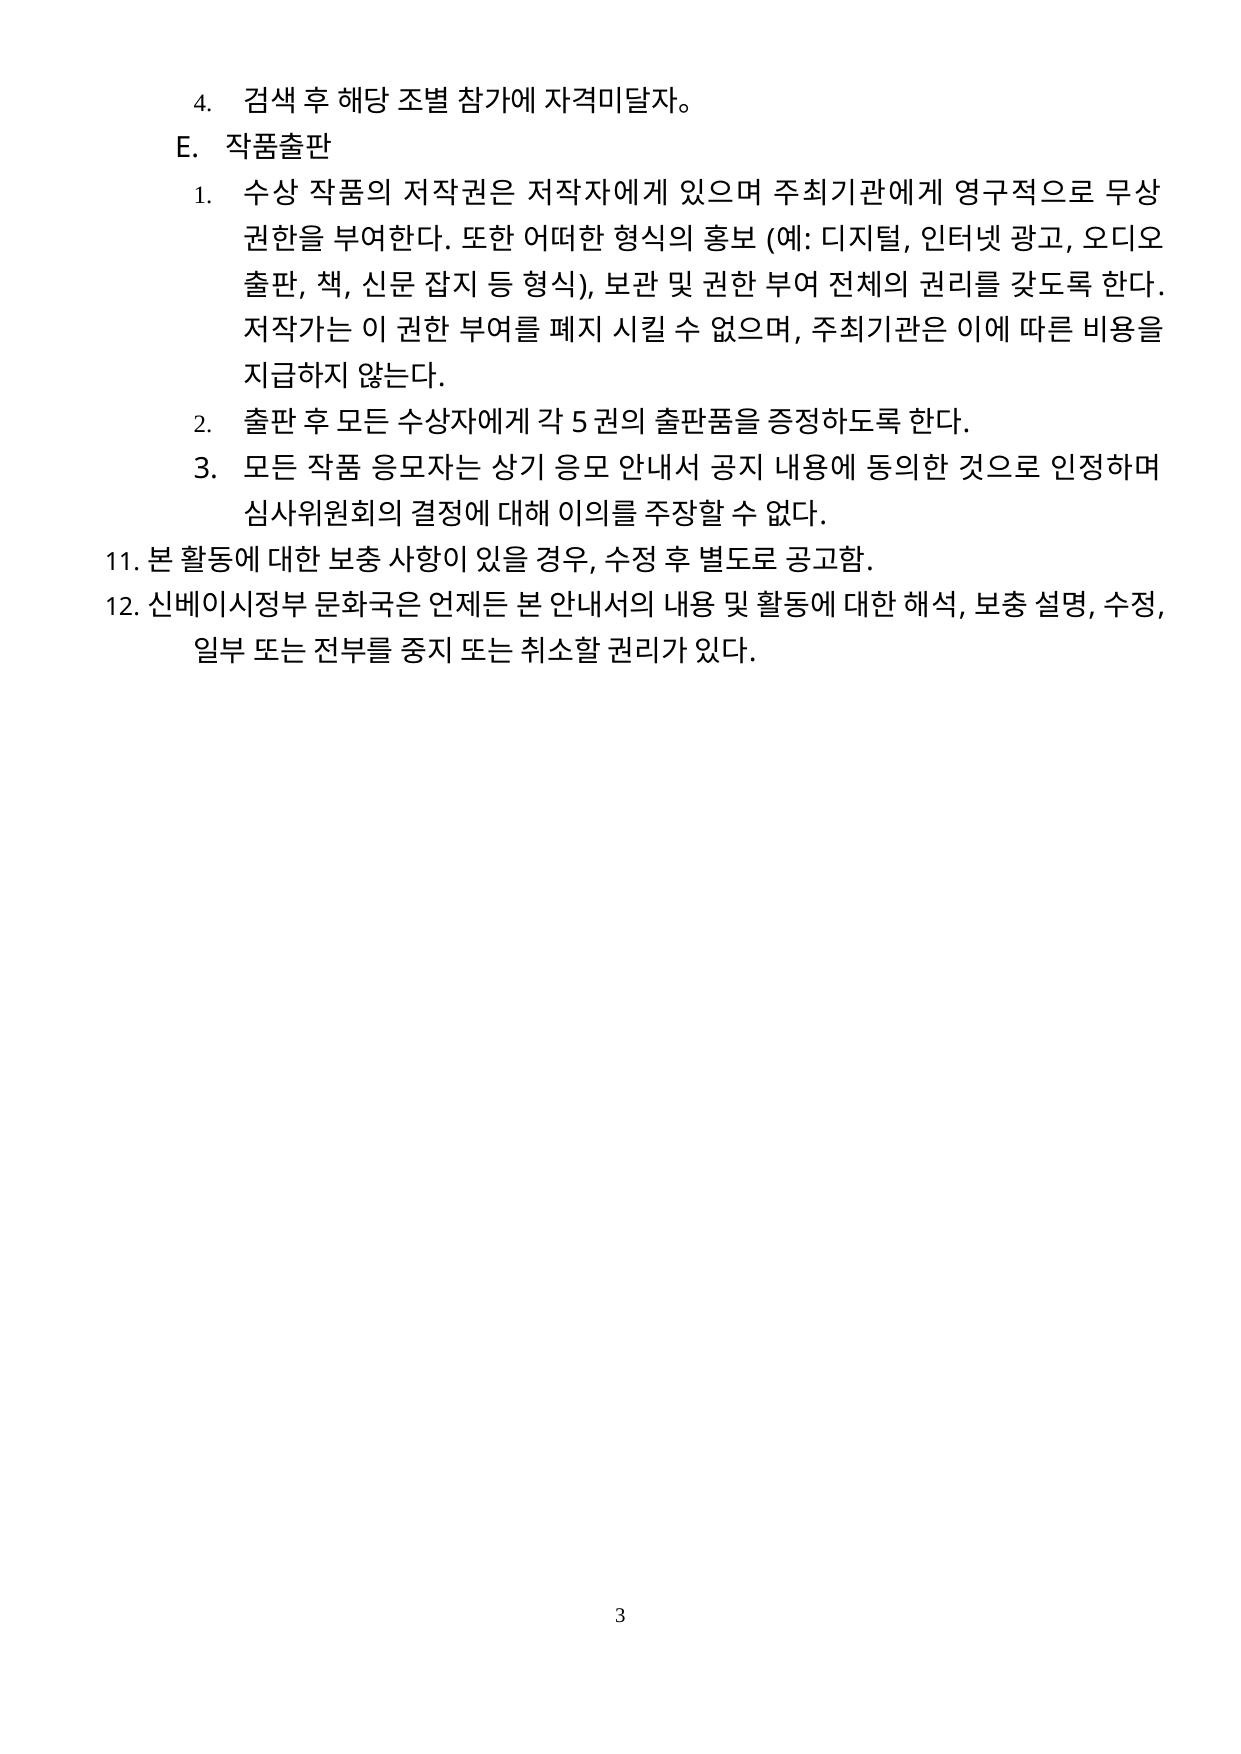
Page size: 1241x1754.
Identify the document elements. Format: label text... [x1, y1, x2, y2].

list 출판 후 모든 수상자에게 각 5권의 출판품을 증정하도록 한다. [193, 396, 1165, 442]
list 작품출판 [175, 121, 1165, 167]
list 신베이시정부 문화국은 언제든 본 안내서의 내용 및 활동에 대한 해석, 보충 설명, 수정, 일부 또는 전부를 중지 또는 취소할 권리가 있다. [104, 579, 1165, 671]
list 본 활동에 대한 보충 사항이 있을 경우, 수정 후 별도로 공고함. [104, 533, 1165, 579]
list 모든 작품 응모자는 상기 응모 안내서 공지 내용에 동의한 것으로 인정하며 심사위원회의 결정에 대해 이의를 주장할 수 없다. [193, 442, 1165, 533]
list 수상 작품의 저작권은 저작자에게 있으며 주최기관에게 영구적으로 무상 권한을 부여한다. 또한 어떠한 형식의 홍보 (예: 디지털, 인터넷 광고, 오디오 출판, 책, 신문 잡지 등 형식), 보관 및 권한 부여 전체의 권리를 갖도록 한다. 저작가는 이 권한 부여를 폐지 시킬 수 없으며, 주최기관은 이에 따른 비용을 지급하지 않는다. [193, 167, 1165, 396]
list 검색 후 해당 조별 참가에 자격미달자。 [193, 75, 1165, 121]
